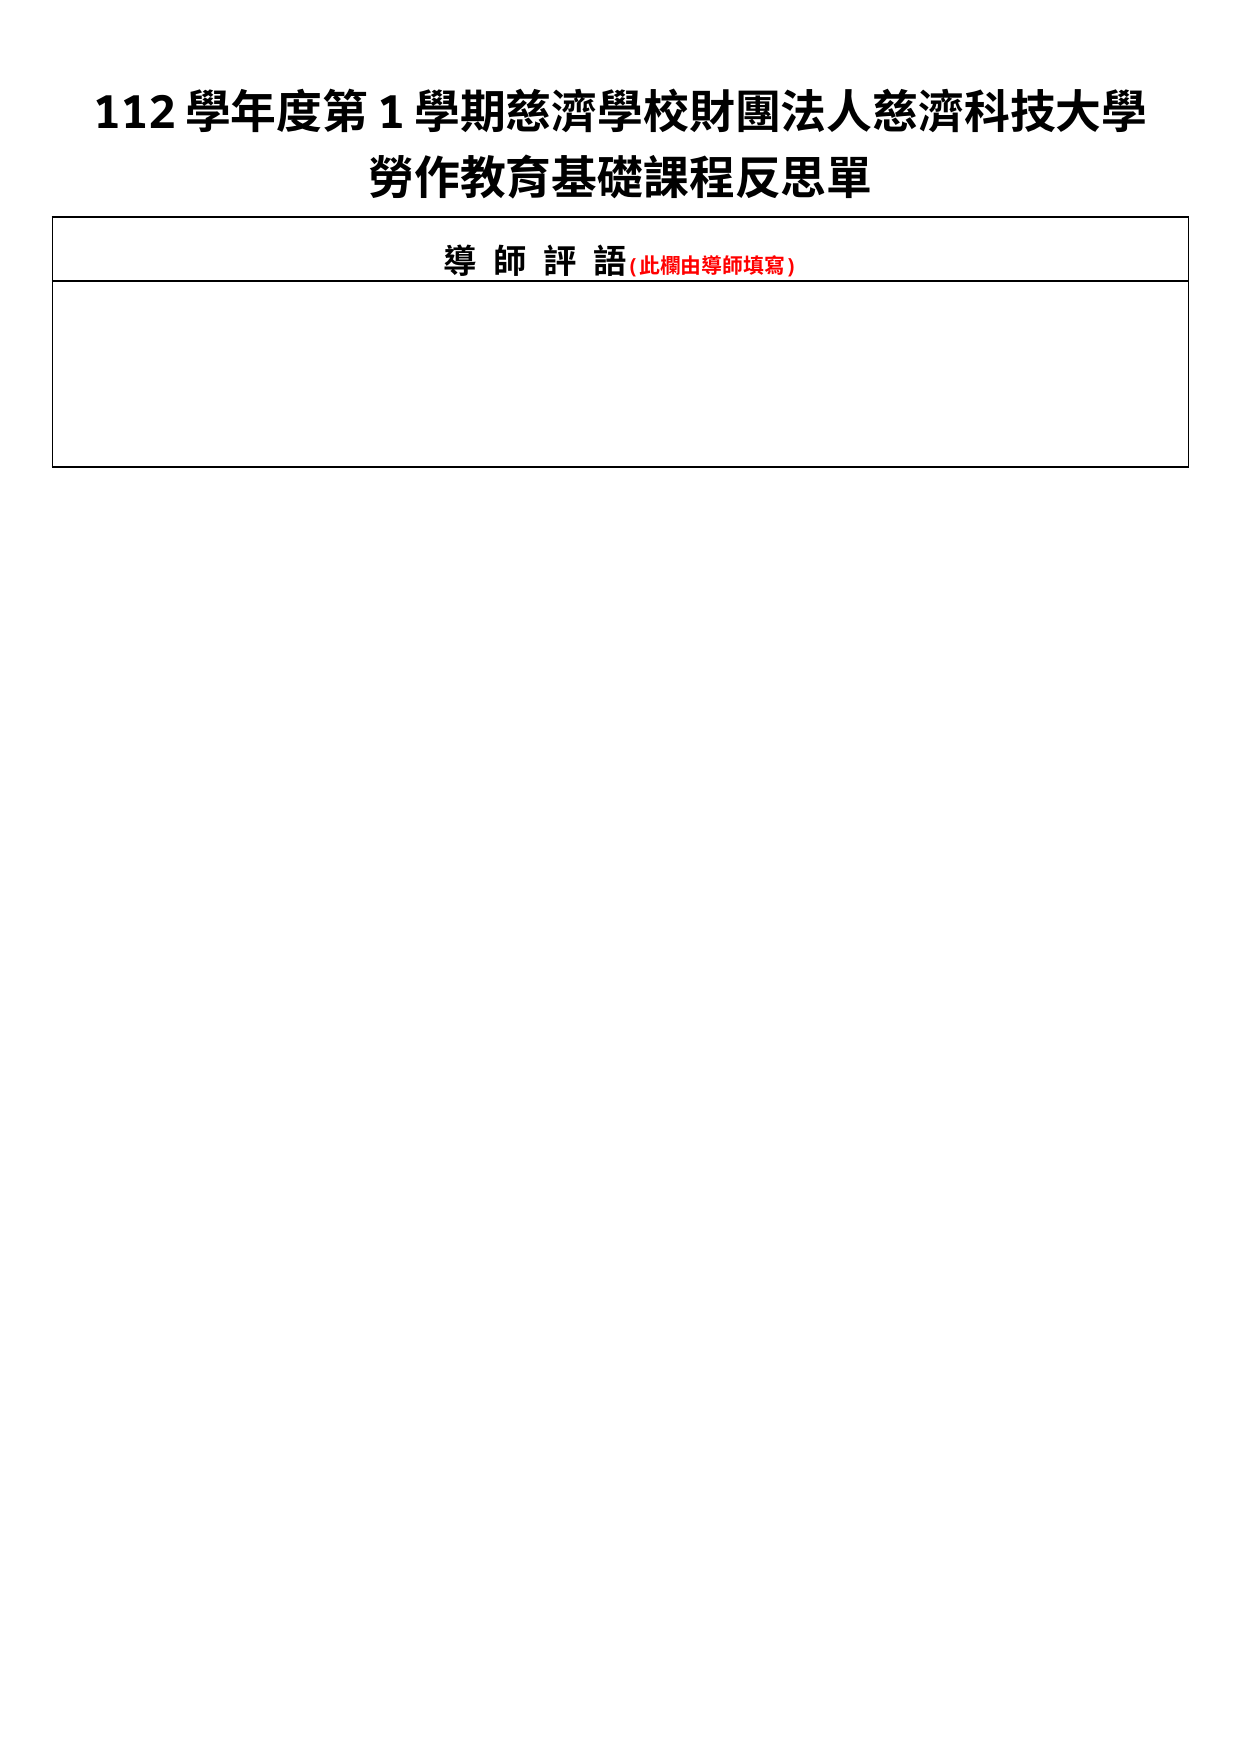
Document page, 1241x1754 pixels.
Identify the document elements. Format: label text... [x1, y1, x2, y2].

table_cell 導 師 評 語(此欄由導師填寫) [53, 218, 1188, 280]
table_cell [53, 282, 1188, 466]
